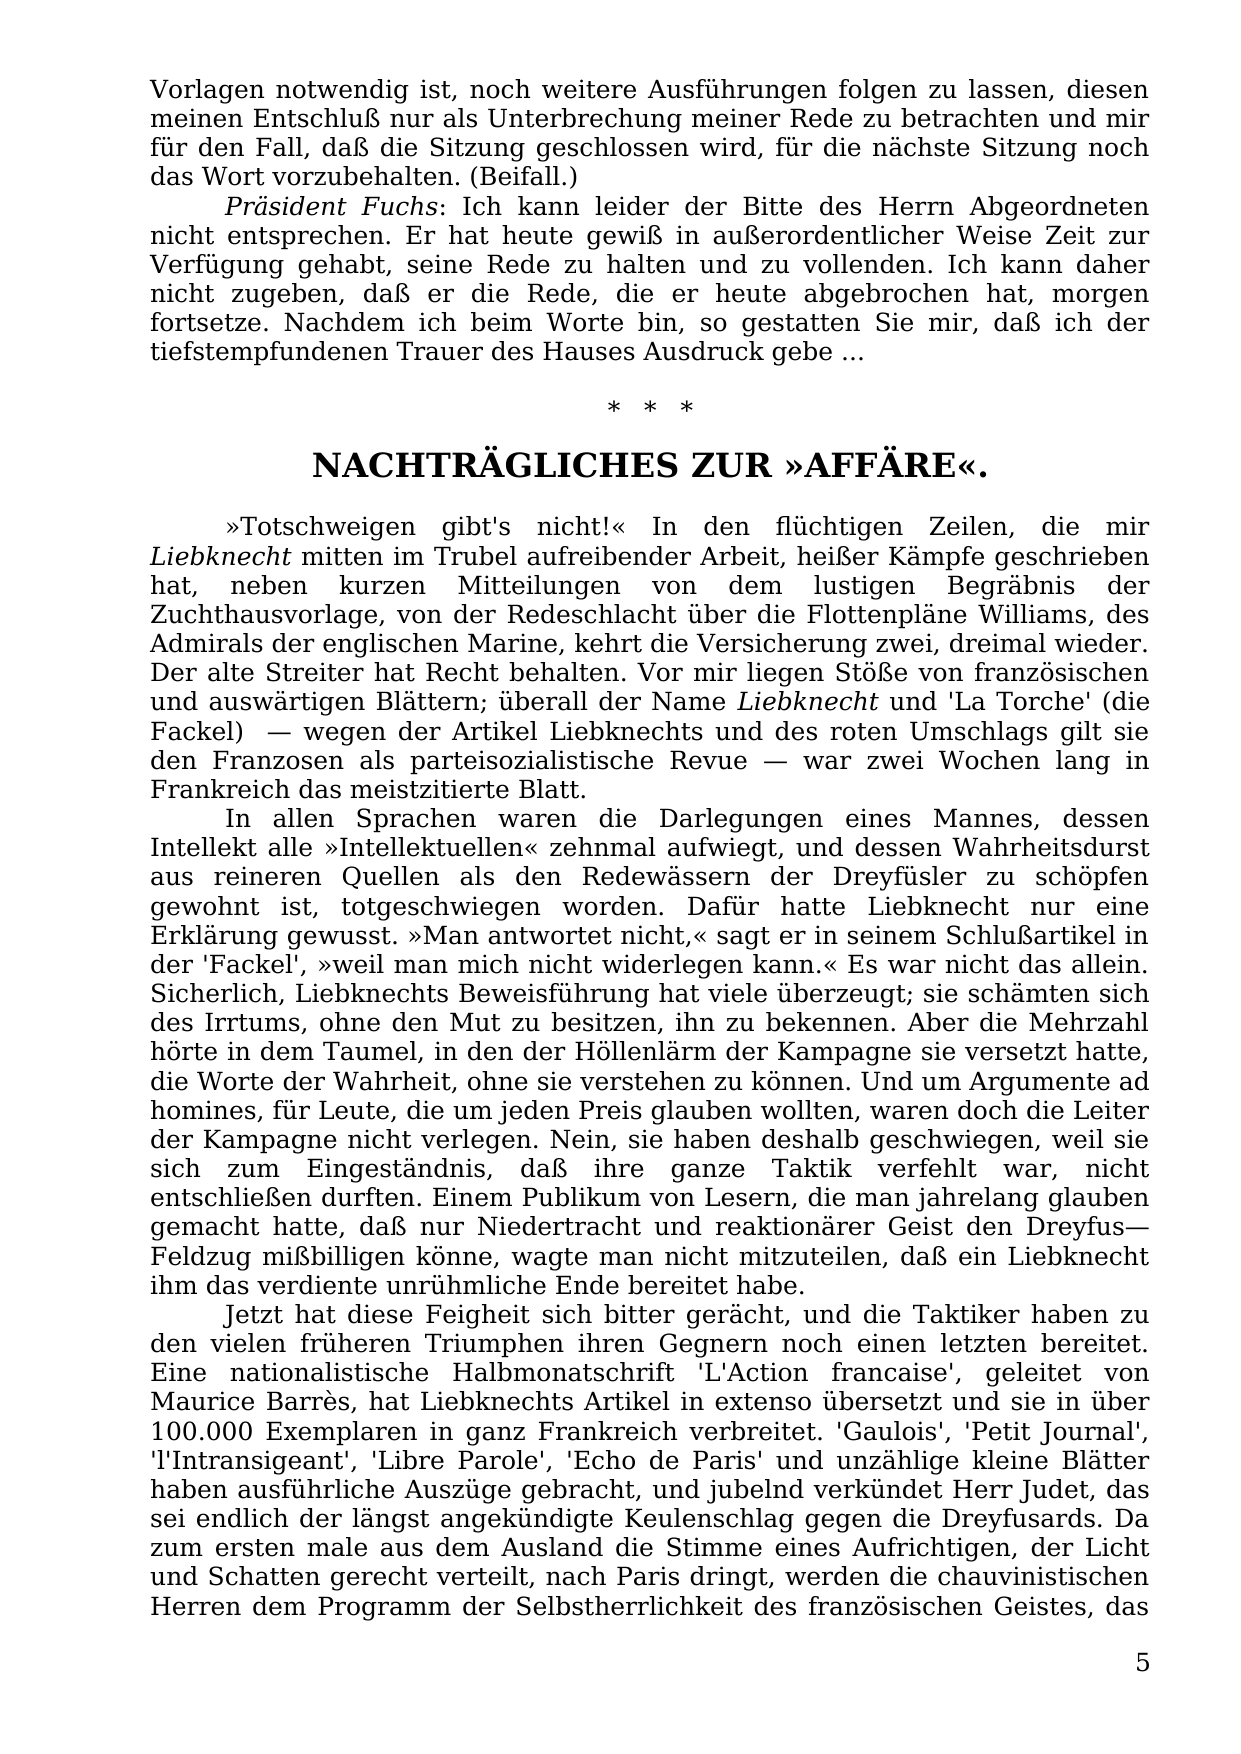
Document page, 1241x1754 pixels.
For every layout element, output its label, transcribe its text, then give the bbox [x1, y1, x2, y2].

text In allen Sprachen waren die Darlegungen eines Mannes, dessen Intellekt alle »Intellektuellen« zehnmal aufwiegt, und dessen Wahrheitsdurst aus reineren Quellen als den Redewässern der Dreyfüsler zu schöpfen gewohnt ist, totgeschwiegen worden. Dafür hatte Liebknecht nur eine Erklärung gewusst. »Man antwortet nicht,« sagt er in seinem Schlußartikel in der 'Fackel', »weil man mich nicht widerlegen kann.« Es war nicht das allein. Sicherlich, Liebknechts Beweisführung hat viele überzeugt; sie schämten sich des Irrtums, ohne den Mut zu besitzen, ihn zu bekennen. Aber die Mehrzahl hörte in dem Taumel, in den der Höllenlärm der Kampagne sie versetzt hatte, die Worte der Wahrheit, ohne sie verstehen zu können. Und um Argumente ad homines, für Leute, die um jeden Preis glauben wollten, waren doch die Leiter der Kampagne nicht verlegen. Nein, sie haben deshalb geschwiegen, weil sie sich zum Eingeständnis, daß ihre ganze Taktik verfehlt war, nicht entschließen durften. Einem Publikum von Lesern, die man jahrelang glauben gemacht hatte, daß nur Niedertracht und reaktionärer Geist den Dreyfus—Feldzug mißbilligen könne, wagte man nicht mitzuteilen, daß ein Liebknecht ihm das verdiente unrühmliche Ende bereitet habe. [150, 804, 1151, 1300]
text * * * [150, 396, 1151, 425]
text Jetzt hat diese Feigheit sich bitter gerächt, und die Taktiker haben zu den vielen früheren Triumphen ihren Gegnern noch einen letzten bereitet. Eine nationalistische Halbmonatschrift 'L'Action francaise', geleitet von Maurice Barrès, hat Liebknechts Artikel in extenso übersetzt und sie in über 100.000 Exemplaren in ganz Frankreich verbreitet. 'Gaulois', 'Petit Journal', 'l'Intransigeant', 'Libre Parole', 'Echo de Paris' und unzählige kleine Blätter haben ausführliche Auszüge gebracht, und jubelnd verkündet Herr Judet, das sei endlich der längst angekündigte Keulenschlag gegen die Dreyfusards. Da zum ersten male aus dem Ausland die Stimme eines Aufrichtigen, der Licht und Schatten gerecht verteilt, nach Paris dringt, werden die chauvinistischen Herren dem Programm der Selbstherrlichkeit des französischen Geistes, das [150, 1300, 1151, 1621]
text Vorlagen notwendig ist, noch weitere Ausführungen folgen zu lassen, diesen meinen Entschluß nur als Unterbrechung meiner Rede zu betrachten und mir für den Fall, daß die Sitzung geschlossen wird, für die nächste Sitzung noch das Wort vorzubehalten. (Beifall.) [150, 75, 1151, 192]
text »Totschweigen gibt's nicht!« In den flüchtigen Zeilen, die mir Liebknecht mitten im Trubel aufreibender Arbeit, heißer Kämpfe geschrieben hat, neben kurzen Mitteilungen von dem lustigen Begräbnis der Zuchthausvorlage, von der Redeschlacht über die Flottenpläne Williams, des Admirals der englischen Marine, kehrt die Versicherung zwei, dreimal wieder. Der alte Streiter hat Recht behalten. Vor mir liegen Stöße von französischen und auswärtigen Blättern; überall der Name Liebknecht und 'La Torche' (die Fackel) — wegen der Artikel Liebknechts und des roten Umschlags gilt sie den Franzosen als parteisozialistische Revue — war zwei Wochen lang in Frankreich das meistzitierte Blatt. [150, 485, 1151, 804]
text NACHTRÄGLICHES ZUR »AFFÄRE«. [150, 425, 1151, 485]
text Präsident Fuchs: Ich kann leider der Bitte des Herrn Abgeordneten nicht entsprechen. Er hat heute gewiß in außerordentlicher Weise Zeit zur Verfügung gehabt, seine Rede zu halten und zu vollenden. Ich kann daher nicht zugeben, daß er die Rede, die er heute abgebrochen hat, morgen fortsetze. Nachdem ich beim Worte bin, so gestatten Sie mir, daß ich der tiefstempfundenen Trauer des Hauses Ausdruck gebe ... [150, 192, 1151, 367]
